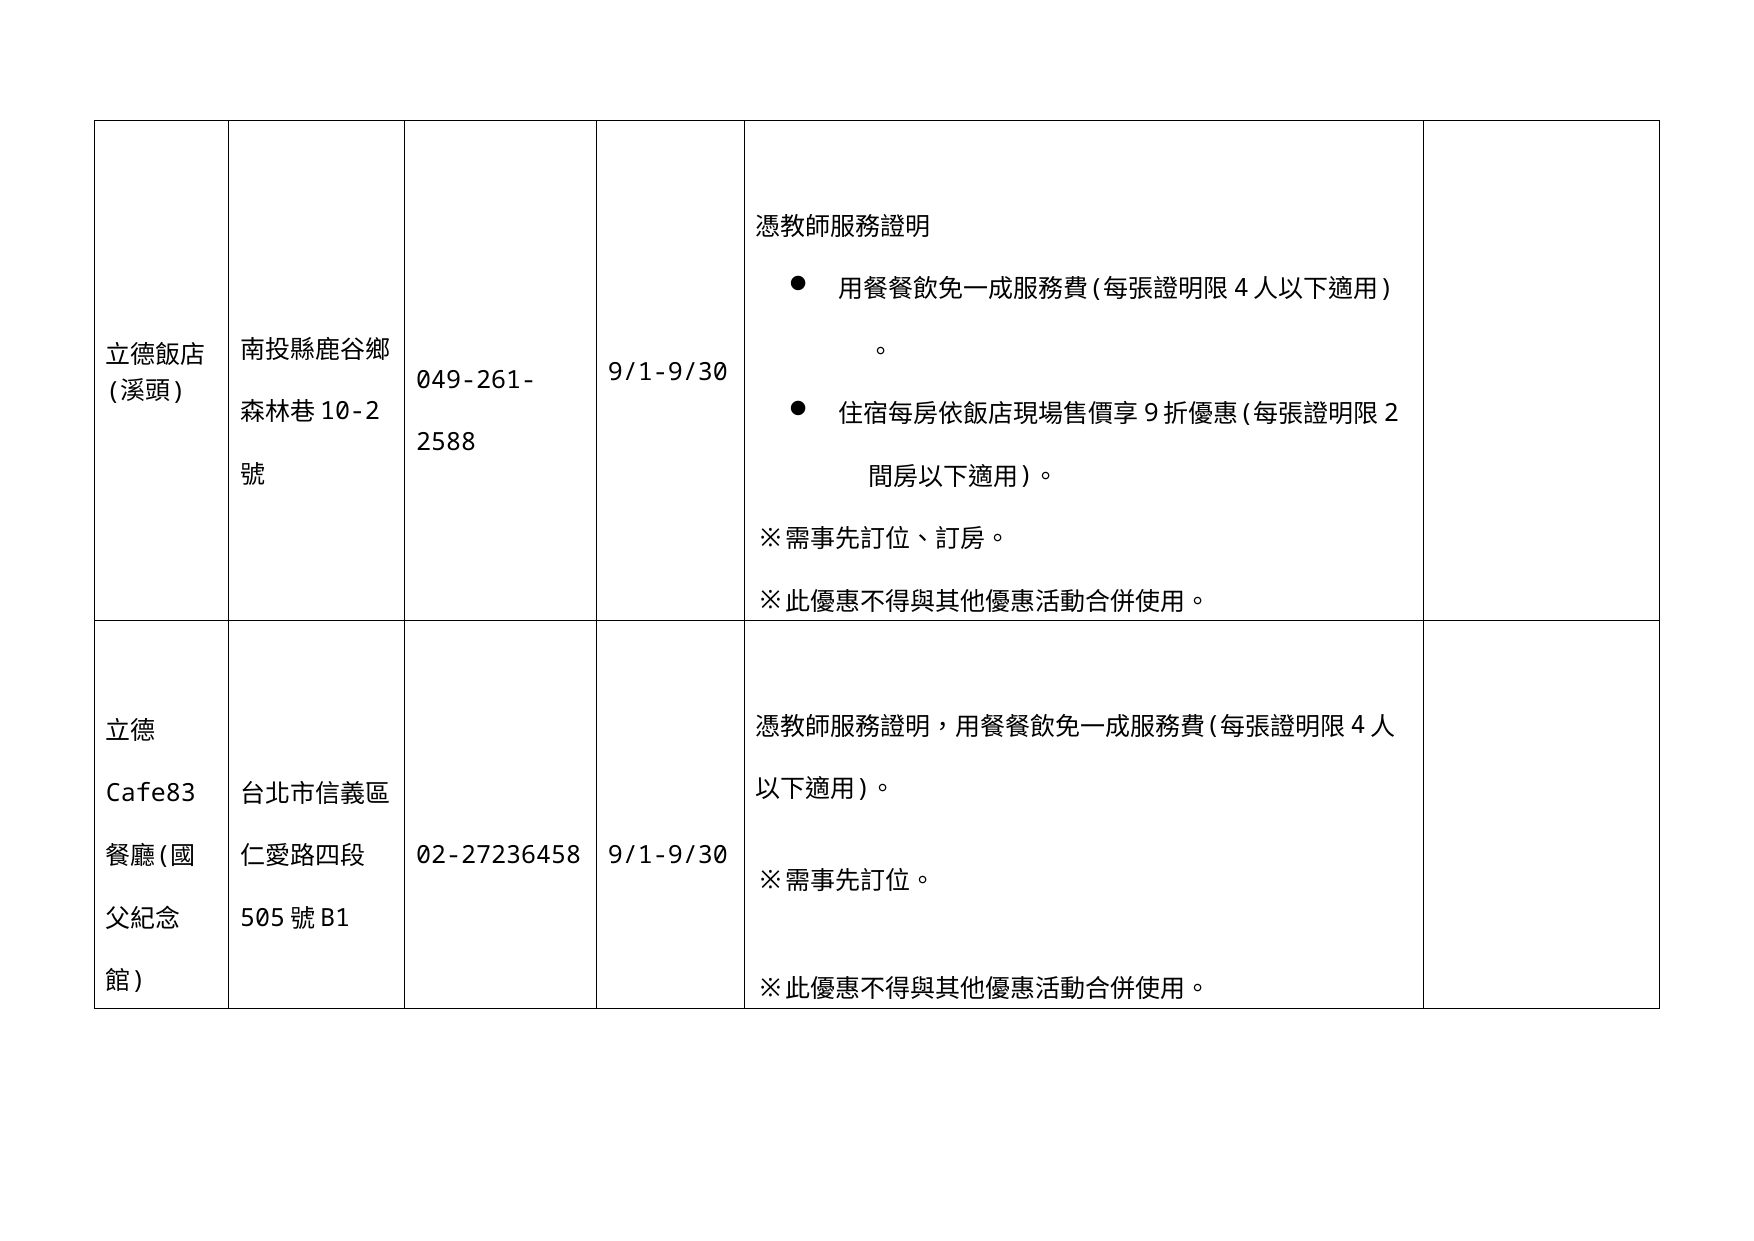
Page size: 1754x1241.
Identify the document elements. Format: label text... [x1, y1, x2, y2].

table_cell 立德Cafe83餐廳(國父紀念館) [95, 621, 228, 1008]
table_cell [1424, 621, 1659, 1008]
table_cell 02-27236458 [405, 621, 596, 1008]
table_cell 南投縣鹿谷鄉森林巷10-2號 [229, 121, 404, 620]
table_cell 憑教師服務證明 用餐餐飲免一成服務費(每張證明限4人以下適用) 。 住宿每房依飯店現場售價享9折優惠(每張證明限2間房以下適用)。 ※需事先訂位、訂房。 ※此優惠不得與其他優惠活動合併使用。 [745, 121, 1423, 620]
table_cell 憑教師服務證明，用餐餐飲免一成服務費(每張證明限4人以下適用)。 ※需事先訂位。 ※此優惠不得與其他優惠活動合併使用。 [745, 621, 1423, 1008]
table_cell 9/1-9/30 [597, 121, 744, 620]
table_cell 049-261-2588 [405, 121, 596, 620]
table_cell 台北市信義區仁愛路四段505號B1 [229, 621, 404, 1008]
table_cell 9/1-9/30 [597, 621, 744, 1008]
table_cell 立德飯店(溪頭) [95, 121, 228, 620]
table_cell [1424, 121, 1659, 620]
